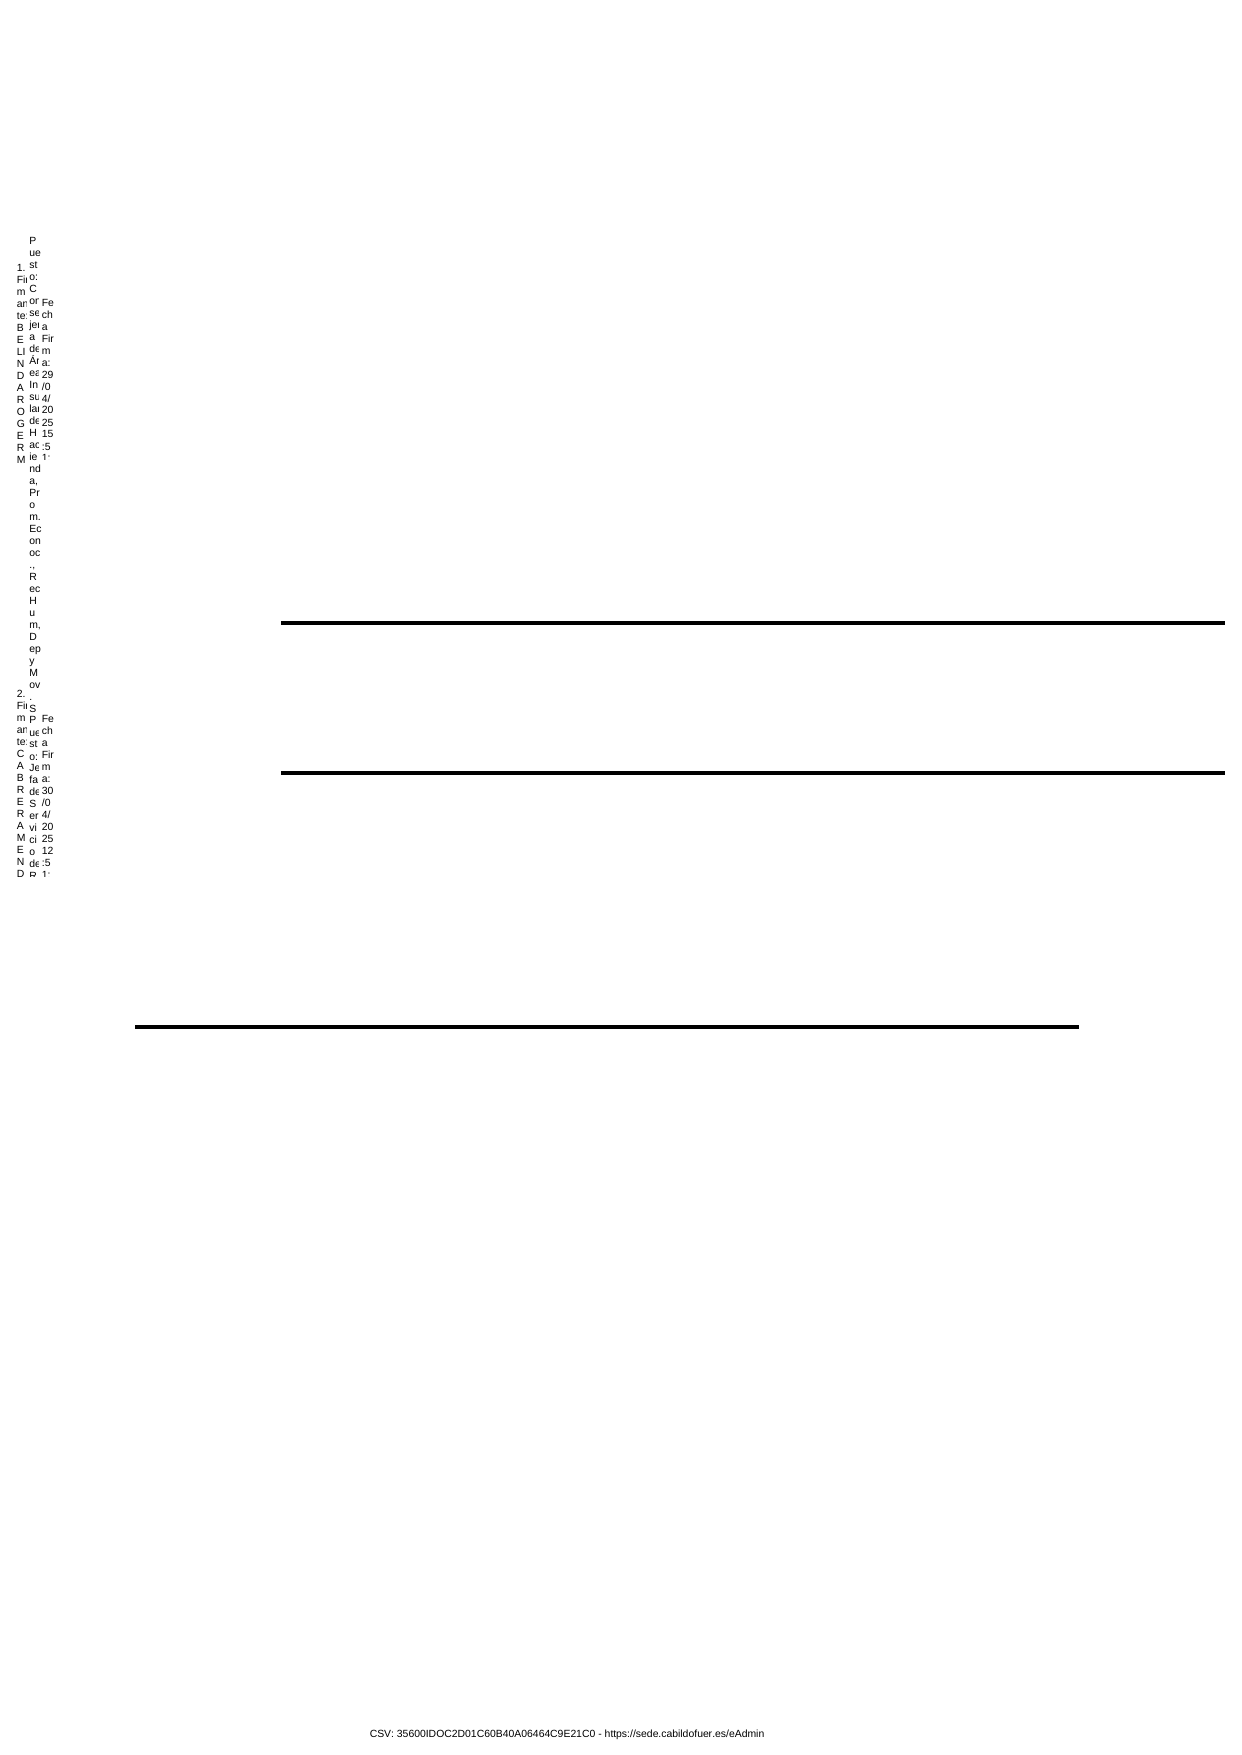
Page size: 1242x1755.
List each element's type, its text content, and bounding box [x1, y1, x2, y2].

text 1.Firmante: BELINDA ROGER MARRERO [17, 262, 27, 462]
text Puesto: Consejera de Área Insular de Hacienda, Prom. Econoc., Rec Hum, Dep y Mov. S Puesto: Jefa de Servicio de Recursos Humanos [29, 235, 42, 876]
text Fecha Firma: 30/04/2025 12:51:17 [42, 713, 54, 876]
text 2.Firmante: CABRERA MENDEZ,NURIA [17, 688, 29, 879]
text Fecha Firma: 29/04/2025 15:51:38 [42, 296, 54, 460]
